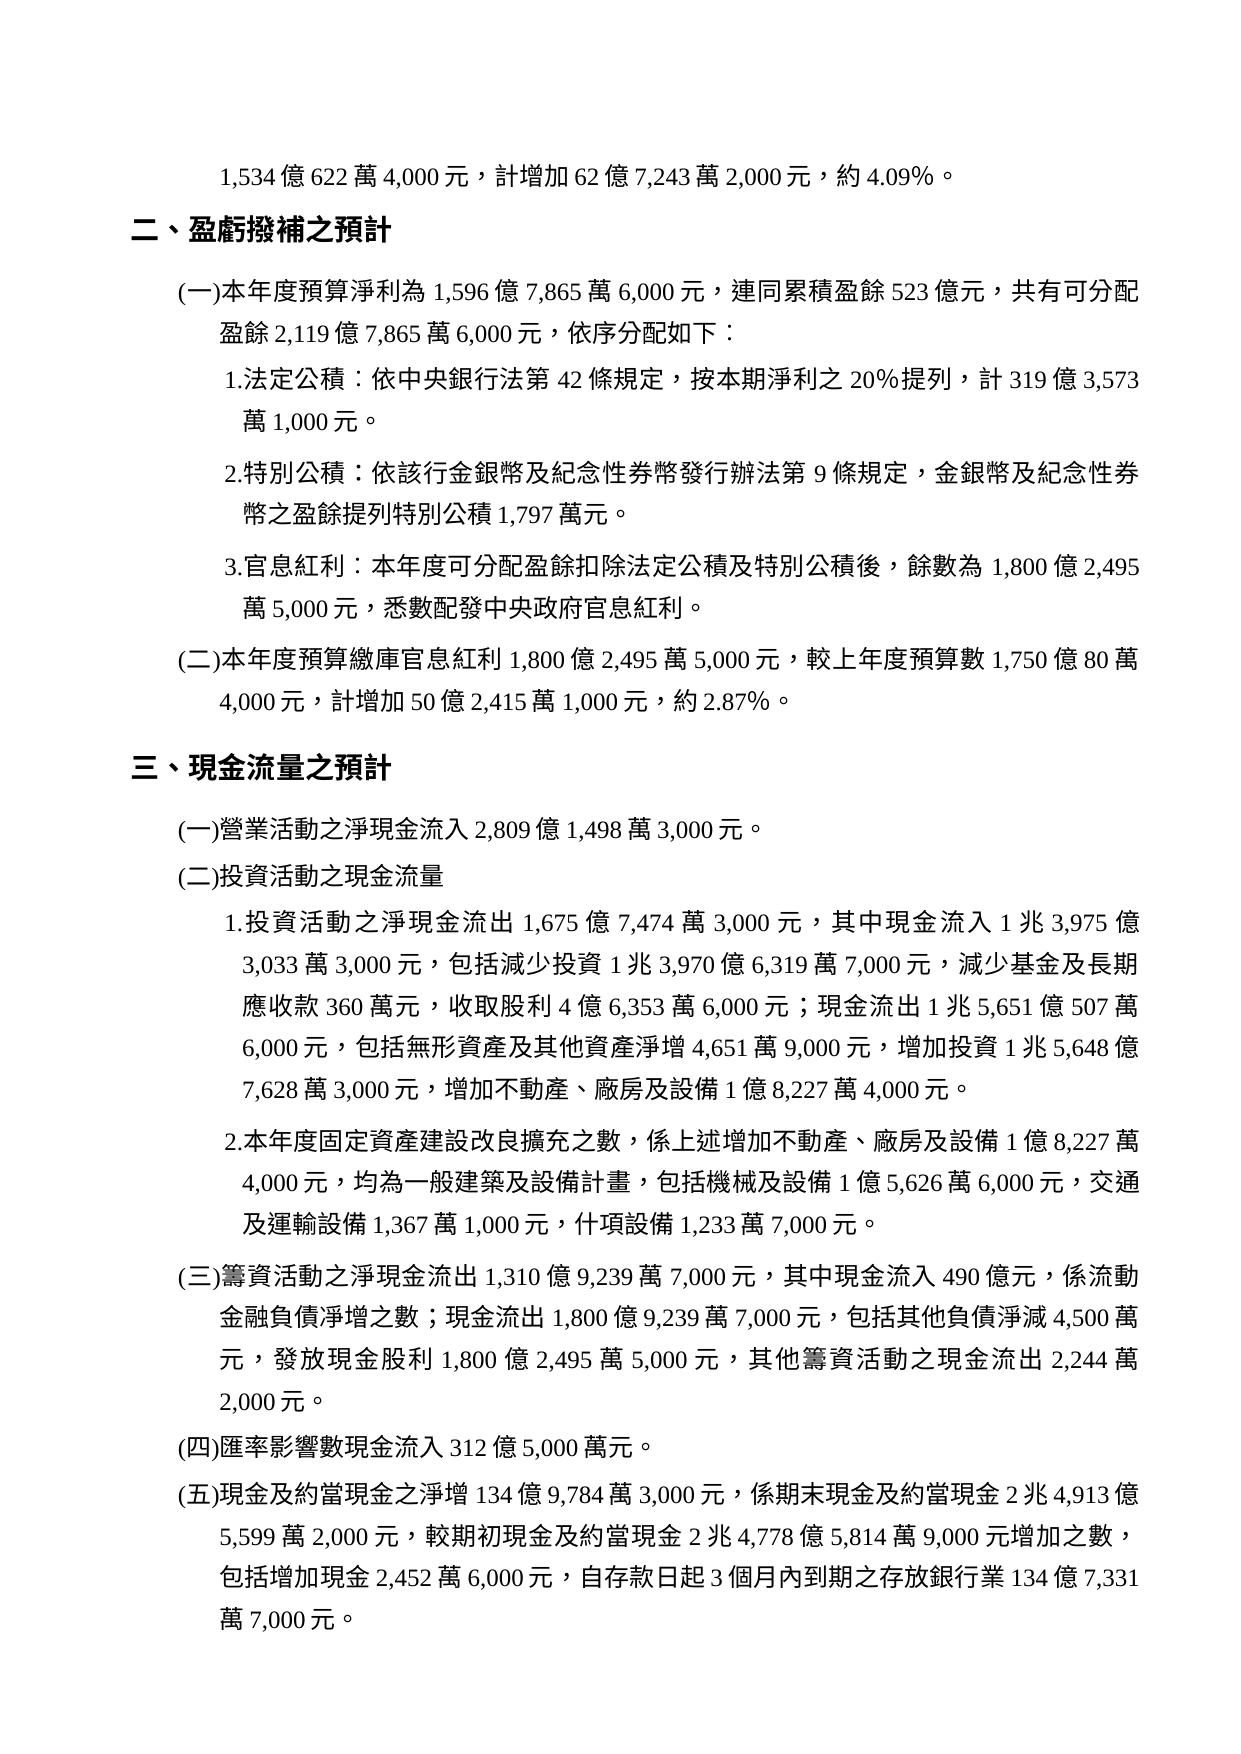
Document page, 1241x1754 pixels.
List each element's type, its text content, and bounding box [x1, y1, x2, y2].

text (三)籌資活動之淨現金流出1,310億9,239萬7,000元，其中現金流入490億元，係流動金融負債凈增之數；現金流出1,800億9,239萬7,000元，包括其他負債淨減4,500萬元，發放現金股利1,800億2,495萬5,000元，其他籌資活動之現金流出2,244萬2,000元。 [178, 1251, 1140, 1417]
text 1.法定公積︰依中央銀行法第42條規定，按本期淨利之20％提列，計319億3,573萬1,000元。 [224, 354, 1140, 438]
text 1,534億622萬4,000元，計增加62億7,243萬2,000元，約4.09％。 [178, 148, 1140, 192]
subtitle 三、現金流量之預計 [130, 743, 1140, 787]
text 2.特別公積：依該行金銀幣及紀念性券幣發行辦法第9條規定，金銀幣及紀念性券幣之盈餘提列特別公積1,797萬元。 [224, 448, 1140, 531]
text (一)營業活動之淨現金流入2,809億1,498萬3,000元。 [178, 804, 1140, 846]
text (二)本年度預算繳庫官息紅利1,800億2,495萬5,000元，較上年度預算數1,750億80萬4,000元，計增加50億2,415萬1,000元，約2.87％。 [178, 634, 1140, 718]
subtitle 二、盈虧撥補之預計 [130, 205, 1140, 249]
text (四)匯率影響數現金流入312億5,000萬元。 [178, 1422, 1140, 1464]
text 2.本年度固定資產建設改良擴充之數，係上述增加不動產、廠房及設備1億8,227萬4,000元，均為一般建築及設備計畫，包括機械及設備1億5,626萬6,000元，交通及運輸設備1,367萬1,000元，什項設備1,233萬7,000元。 [224, 1116, 1140, 1241]
text (二)投資活動之現金流量 [178, 851, 1140, 892]
text (五)現金及約當現金之淨增134億9,784萬3,000元，係期末現金及約當現金2兆4,913億5,599萬2,000元，較期初現金及約當現金2兆4,778億5,814萬9,000元增加之數，包括增加現金2,452萬6,000元，自存款日起3個月內到期之存放銀行業134億7,331萬7,000元。 [178, 1469, 1140, 1636]
text (一)本年度預算淨利為1,596億7,865萬6,000元，連同累積盈餘523億元，共有可分配盈餘2,119億7,865萬6,000元，依序分配如下︰ [178, 266, 1140, 349]
text 1.投資活動之淨現金流出1,675億7,474萬3,000元，其中現金流入1兆3,975億3,033萬3,000元，包括減少投資1兆3,970億6,319萬7,000元，減少基金及長期應收款360萬元，收取股利4億6,353萬6,000元；現金流出1兆5,651億507萬6,000元，包括無形資產及其他資產淨增4,651萬9,000元，增加投資1兆5,648億7,628萬3,000元，增加不動產、廠房及設備1億8,227萬4,000元。 [224, 897, 1140, 1106]
text 3.官息紅利︰本年度可分配盈餘扣除法定公積及特別公積後，餘數為1,800億2,495萬5,000元，悉數配發中央政府官息紅利。 [224, 541, 1140, 624]
